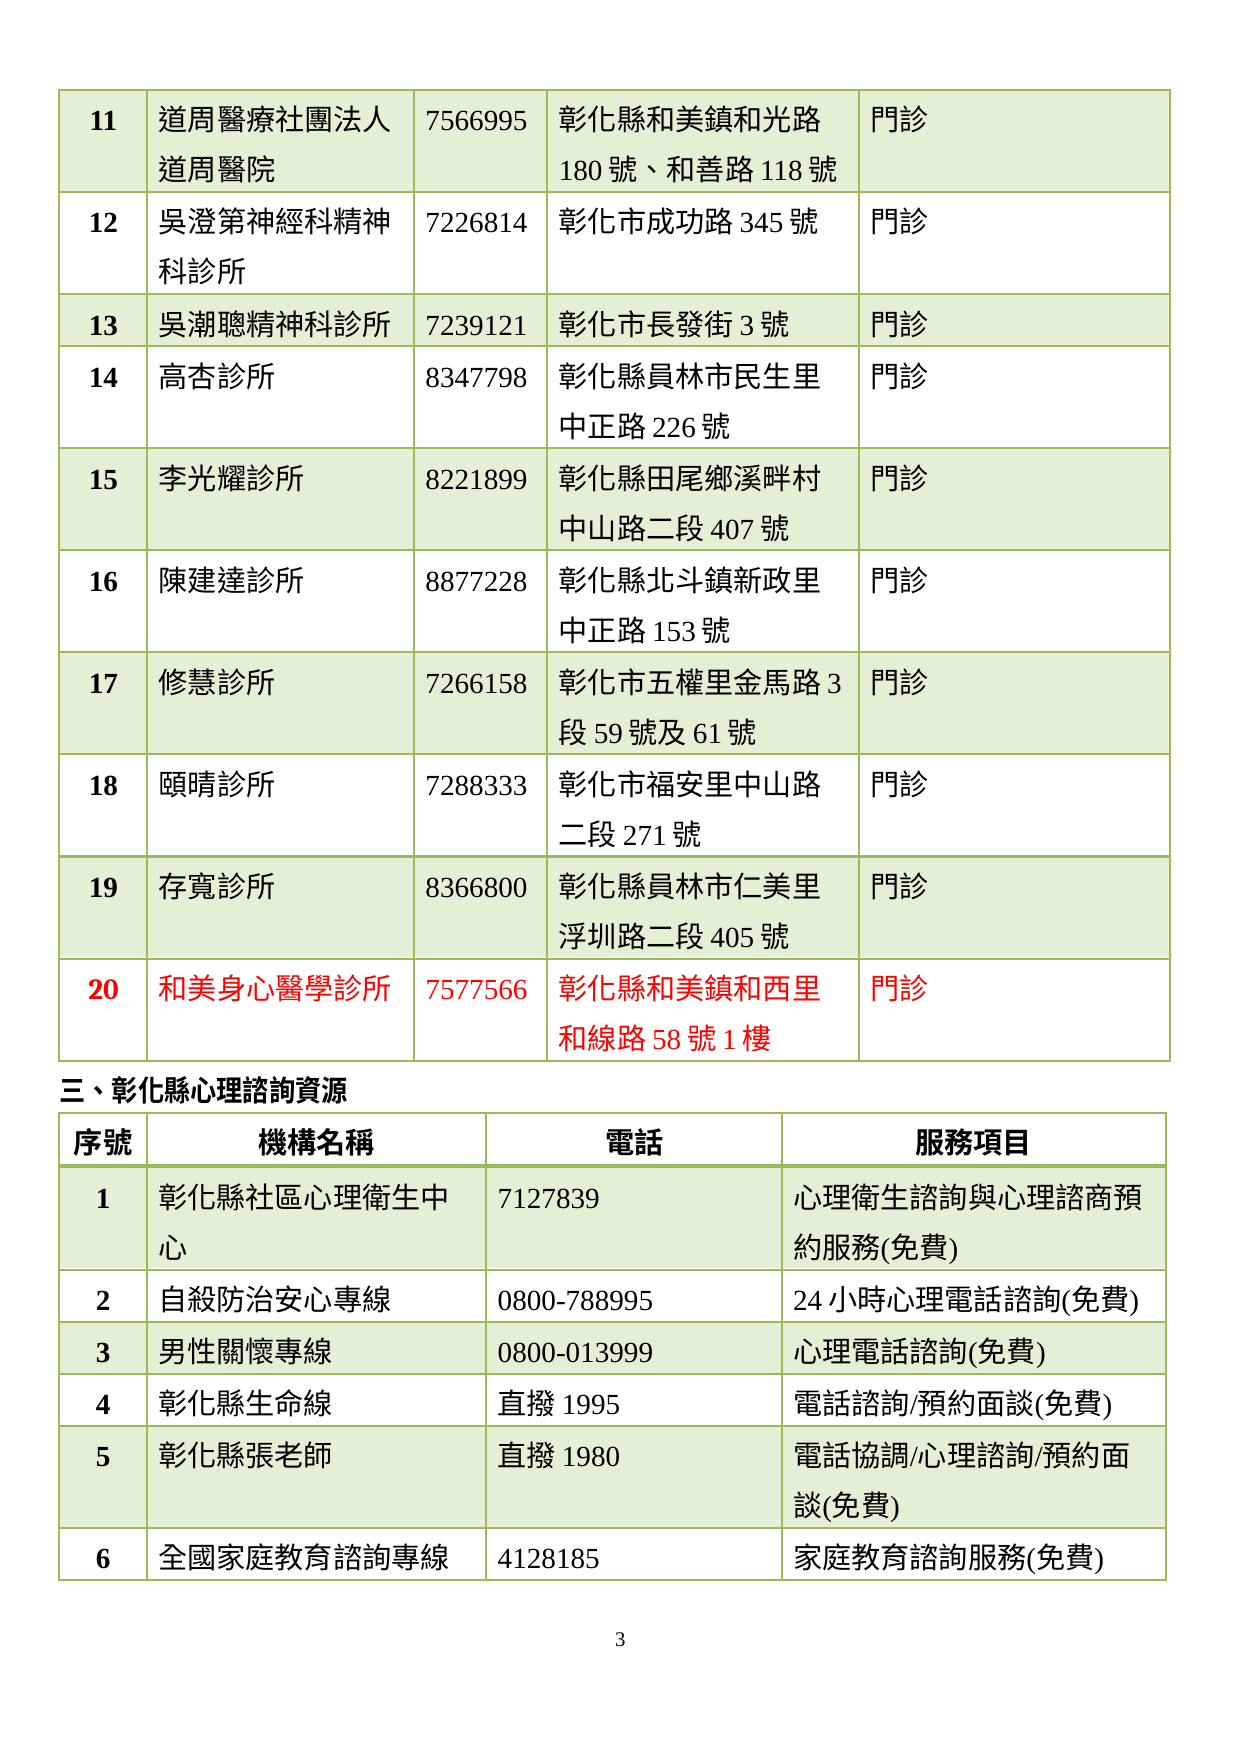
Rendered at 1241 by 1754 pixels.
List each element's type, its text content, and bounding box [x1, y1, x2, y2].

table_cell 4128185 [487, 1529, 781, 1579]
table_cell 全國家庭教育諮詢專線 [148, 1529, 485, 1579]
table_cell 門診 [860, 653, 1169, 753]
table_cell 自殺防治安心專線 [148, 1271, 485, 1321]
table_cell 0800-788995 [487, 1271, 781, 1321]
table_cell 彰化縣員林市民生里中正路226號 [548, 347, 858, 447]
table_header 電話 [487, 1114, 781, 1164]
table_cell 4 [60, 1375, 146, 1425]
table_cell 門診 [860, 755, 1169, 855]
table_cell 門診 [860, 347, 1169, 447]
table_cell 門診 [860, 551, 1169, 651]
table_cell 15 [60, 449, 146, 549]
table_cell 14 [60, 347, 146, 447]
table_cell 8877228 [415, 551, 546, 651]
table_cell 24小時心理電話諮詢(免費) [783, 1271, 1165, 1321]
table_cell 門診 [860, 960, 1169, 1059]
table_cell 19 [60, 858, 146, 957]
table_cell 20 [60, 960, 146, 1059]
table_cell 17 [60, 653, 146, 753]
table_cell 修慧診所 [148, 653, 413, 753]
table_cell 0800-013999 [487, 1323, 781, 1373]
table_cell 5 [60, 1427, 146, 1527]
table_cell 電話協調/心理諮詢/預約面談(免費) [783, 1427, 1165, 1527]
table_cell 2 [60, 1271, 146, 1321]
table_cell 8347798 [415, 347, 546, 447]
table_cell 直撥1995 [487, 1375, 781, 1425]
table_cell 心理電話諮詢(免費) [783, 1323, 1165, 1373]
table_cell 門診 [860, 91, 1169, 191]
table_header 機構名稱 [148, 1114, 485, 1164]
table_header 序號 [60, 1114, 146, 1164]
table_cell 陳建達診所 [148, 551, 413, 651]
table_cell 三、彰化縣心理諮詢資源 [59, 1062, 1181, 1627]
table_cell 頤晴診所 [148, 755, 413, 855]
table_cell 彰化縣生命線 [148, 1375, 485, 1425]
table_cell 13 [60, 295, 146, 345]
table_cell 彰化縣北斗鎮新政里中正路153號 [548, 551, 858, 651]
table_cell 家庭教育諮詢服務(免費) [783, 1529, 1165, 1579]
table_cell 1 [60, 1168, 146, 1268]
table_cell 和美身心醫學診所 [148, 960, 413, 1059]
table_cell 7266158 [415, 653, 546, 753]
table_cell 高杏診所 [148, 347, 413, 447]
table_cell 彰化縣員林市仁美里浮圳路二段405號 [548, 858, 858, 957]
table_cell 門診 [860, 858, 1169, 957]
table_cell 道周醫療社團法人道周醫院 [148, 91, 413, 191]
table_cell 11 [60, 91, 146, 191]
table_cell 7226814 [415, 193, 546, 293]
table_cell 彰化市五權里金馬路3段59號及61號 [548, 653, 858, 753]
table_cell 7127839 [487, 1168, 781, 1268]
table_cell 彰化縣社區心理衛生中心 [148, 1168, 485, 1268]
table_header 服務項目 [783, 1114, 1165, 1164]
table_cell 7566995 [415, 91, 546, 191]
table_cell 彰化縣田尾鄉溪畔村中山路二段407號 [548, 449, 858, 549]
table_cell 直撥1980 [487, 1427, 781, 1527]
table_cell 吳澄第神經科精神科診所 [148, 193, 413, 293]
table_cell 12 [60, 193, 146, 293]
table_cell 存寬診所 [148, 858, 413, 957]
table_cell 彰化縣和美鎮和光路180號、和善路118號 [548, 91, 858, 191]
table_cell 門診 [860, 193, 1169, 293]
table_cell 彰化市長發街3號 [548, 295, 858, 345]
table_cell 心理衛生諮詢與心理諮商預約服務(免費) [783, 1168, 1165, 1268]
table_cell 彰化縣和美鎮和西里和線路58號1樓 [548, 960, 858, 1059]
table_cell 門診 [860, 295, 1169, 345]
table_cell 7288333 [415, 755, 546, 855]
table_cell 男性關懷專線 [148, 1323, 485, 1373]
table_cell 16 [60, 551, 146, 651]
table_cell 吳潮聰精神科診所 [148, 295, 413, 345]
table_cell 8221899 [415, 449, 546, 549]
table_cell 電話諮詢/預約面談(免費) [783, 1375, 1165, 1425]
table_cell 彰化市福安里中山路二段271號 [548, 755, 858, 855]
table_cell 彰化市成功路345號 [548, 193, 858, 293]
table_cell 3 [60, 1323, 146, 1373]
table_cell 彰化縣張老師 [148, 1427, 485, 1527]
table_cell 18 [60, 755, 146, 855]
table_cell 李光耀診所 [148, 449, 413, 549]
table_cell [1171, 89, 1181, 1062]
table_cell 門診 [860, 449, 1169, 549]
table_cell 6 [60, 1529, 146, 1579]
table_cell 7577566 [415, 960, 546, 1059]
table_cell 7239121 [415, 295, 546, 345]
table_cell 8366800 [415, 858, 546, 957]
